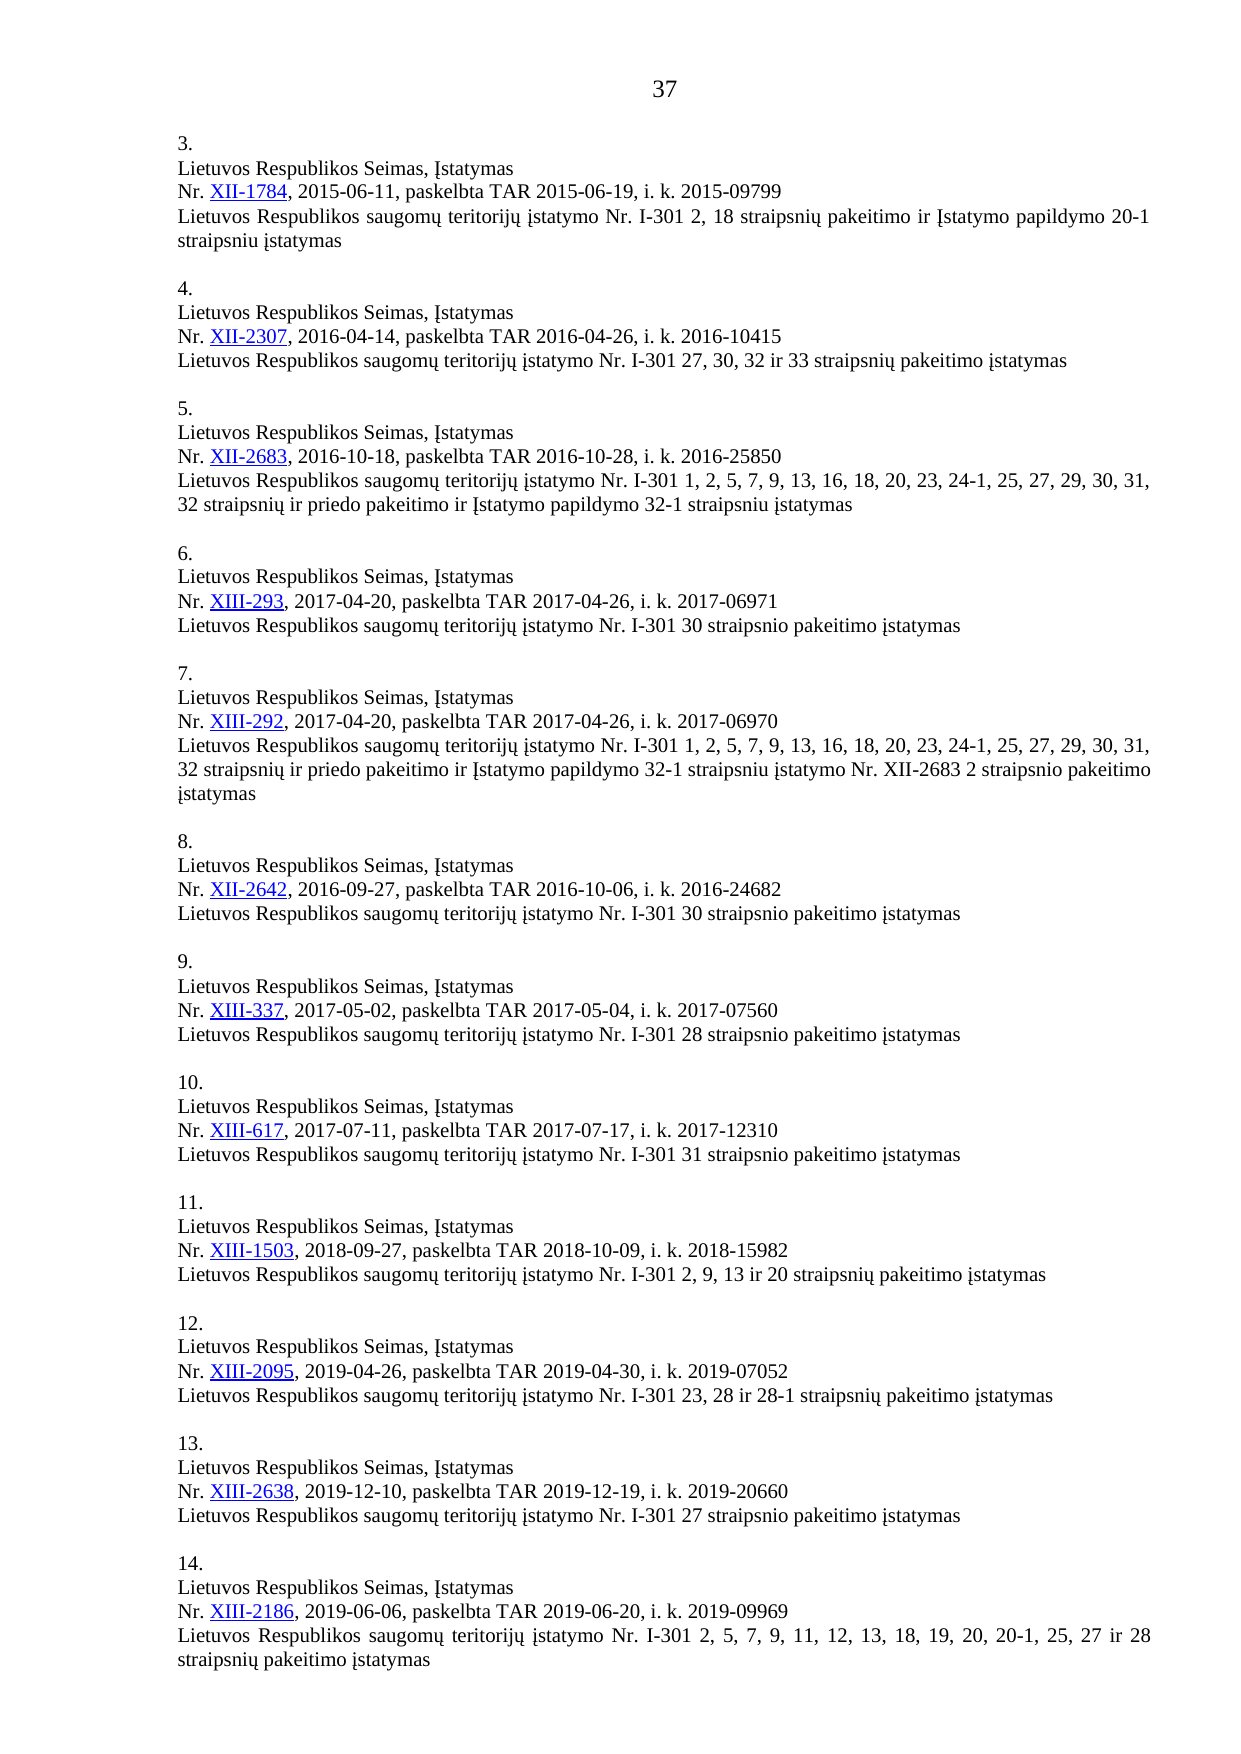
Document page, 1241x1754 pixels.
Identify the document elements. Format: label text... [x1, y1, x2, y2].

text Lietuvos Respublikos saugomų teritorijų įstatymo Nr. I-301 2, 5, 7, 9, 11, 12, 13, 18, 19, 20, 20-1, 25, 27 ir 28 straipsnių pakeitimo įstatymas [177, 1623, 1152, 1671]
text 8. [177, 829, 1152, 853]
text Lietuvos Respublikos Seimas, Įstatymas [177, 1334, 1152, 1358]
text Lietuvos Respublikos saugomų teritorijų įstatymo Nr. I-301 28 straipsnio pakeitimo įstatymas [177, 1022, 1152, 1046]
text Lietuvos Respublikos saugomų teritorijų įstatymo Nr. I-301 31 straipsnio pakeitimo įstatymas [177, 1142, 1152, 1166]
text 10. [177, 1070, 1152, 1094]
text 14. [177, 1551, 1152, 1575]
text Lietuvos Respublikos saugomų teritorijų įstatymo Nr. I-301 1, 2, 5, 7, 9, 13, 16, 18, 20, 23, 24-1, 25, 27, 29, 30, 31, 32 straipsnių ir priedo pakeitimo ir Įstatymo papildymo 32-1 straipsniu įstatymas [177, 468, 1152, 516]
text Nr. XII-1784, 2015-06-11, paskelbta TAR 2015-06-19, i. k. 2015-09799 [177, 179, 1152, 203]
text Lietuvos Respublikos saugomų teritorijų įstatymo Nr. I-301 1, 2, 5, 7, 9, 13, 16, 18, 20, 23, 24-1, 25, 27, 29, 30, 31, 32 straipsnių ir priedo pakeitimo ir Įstatymo papildymo 32-1 straipsniu įstatymo Nr. XII-2683 2 straipsnio pakeitimo įstatymas [177, 733, 1152, 805]
text Lietuvos Respublikos Seimas, Įstatymas [177, 1214, 1152, 1238]
text Lietuvos Respublikos saugomų teritorijų įstatymo Nr. I-301 27 straipsnio pakeitimo įstatymas [177, 1503, 1152, 1527]
text Lietuvos Respublikos Seimas, Įstatymas [177, 973, 1152, 998]
text Lietuvos Respublikos saugomų teritorijų įstatymo Nr. I-301 2, 18 straipsnių pakeitimo ir Įstatymo papildymo 20-1 straipsniu įstatymas [177, 203, 1152, 252]
text Lietuvos Respublikos Seimas, Įstatymas [177, 300, 1152, 324]
text Lietuvos Respublikos saugomų teritorijų įstatymo Nr. I-301 23, 28 ir 28-1 straipsnių pakeitimo įstatymas [177, 1383, 1152, 1407]
text Nr. XIII-292, 2017-04-20, paskelbta TAR 2017-04-26, i. k. 2017-06970 [177, 709, 1152, 733]
text 4. [177, 276, 1152, 300]
text Lietuvos Respublikos Seimas, Įstatymas [177, 1575, 1152, 1599]
text Lietuvos Respublikos saugomų teritorijų įstatymo Nr. I-301 2, 9, 13 ir 20 straipsnių pakeitimo įstatymas [177, 1262, 1152, 1286]
text Nr. XIII-337, 2017-05-02, paskelbta TAR 2017-05-04, i. k. 2017-07560 [177, 998, 1152, 1022]
text Nr. XII-2642, 2016-09-27, paskelbta TAR 2016-10-06, i. k. 2016-24682 [177, 877, 1152, 901]
text 3. [177, 131, 1152, 155]
text Nr. XII-2683, 2016-10-18, paskelbta TAR 2016-10-28, i. k. 2016-25850 [177, 444, 1152, 468]
text Lietuvos Respublikos Seimas, Įstatymas [177, 1455, 1152, 1479]
text Nr. XIII-2638, 2019-12-10, paskelbta TAR 2019-12-19, i. k. 2019-20660 [177, 1479, 1152, 1503]
text 6. [177, 540, 1152, 564]
text 11. [177, 1190, 1152, 1214]
text Lietuvos Respublikos Seimas, Įstatymas [177, 155, 1152, 179]
text Nr. XIII-617, 2017-07-11, paskelbta TAR 2017-07-17, i. k. 2017-12310 [177, 1118, 1152, 1142]
text Lietuvos Respublikos Seimas, Įstatymas [177, 420, 1152, 444]
text 7. [177, 661, 1152, 685]
text 13. [177, 1431, 1152, 1455]
text Lietuvos Respublikos Seimas, Įstatymas [177, 853, 1152, 877]
text Nr. XIII-2186, 2019-06-06, paskelbta TAR 2019-06-20, i. k. 2019-09969 [177, 1599, 1152, 1623]
text Nr. XIII-2095, 2019-04-26, paskelbta TAR 2019-04-30, i. k. 2019-07052 [177, 1358, 1152, 1383]
text Lietuvos Respublikos saugomų teritorijų įstatymo Nr. I-301 30 straipsnio pakeitimo įstatymas [177, 613, 1152, 637]
text Lietuvos Respublikos Seimas, Įstatymas [177, 685, 1152, 709]
text 5. [177, 396, 1152, 420]
text Lietuvos Respublikos Seimas, Įstatymas [177, 1094, 1152, 1118]
text Lietuvos Respublikos saugomų teritorijų įstatymo Nr. I-301 27, 30, 32 ir 33 straipsnių pakeitimo įstatymas [177, 348, 1152, 372]
text 12. [177, 1310, 1152, 1334]
text 9. [177, 949, 1152, 973]
text Nr. XIII-1503, 2018-09-27, paskelbta TAR 2018-10-09, i. k. 2018-15982 [177, 1238, 1152, 1262]
text Nr. XII-2307, 2016-04-14, paskelbta TAR 2016-04-26, i. k. 2016-10415 [177, 324, 1152, 348]
text Lietuvos Respublikos Seimas, Įstatymas [177, 564, 1152, 588]
text Lietuvos Respublikos saugomų teritorijų įstatymo Nr. I-301 30 straipsnio pakeitimo įstatymas [177, 901, 1152, 925]
text Nr. XIII-293, 2017-04-20, paskelbta TAR 2017-04-26, i. k. 2017-06971 [177, 588, 1152, 613]
